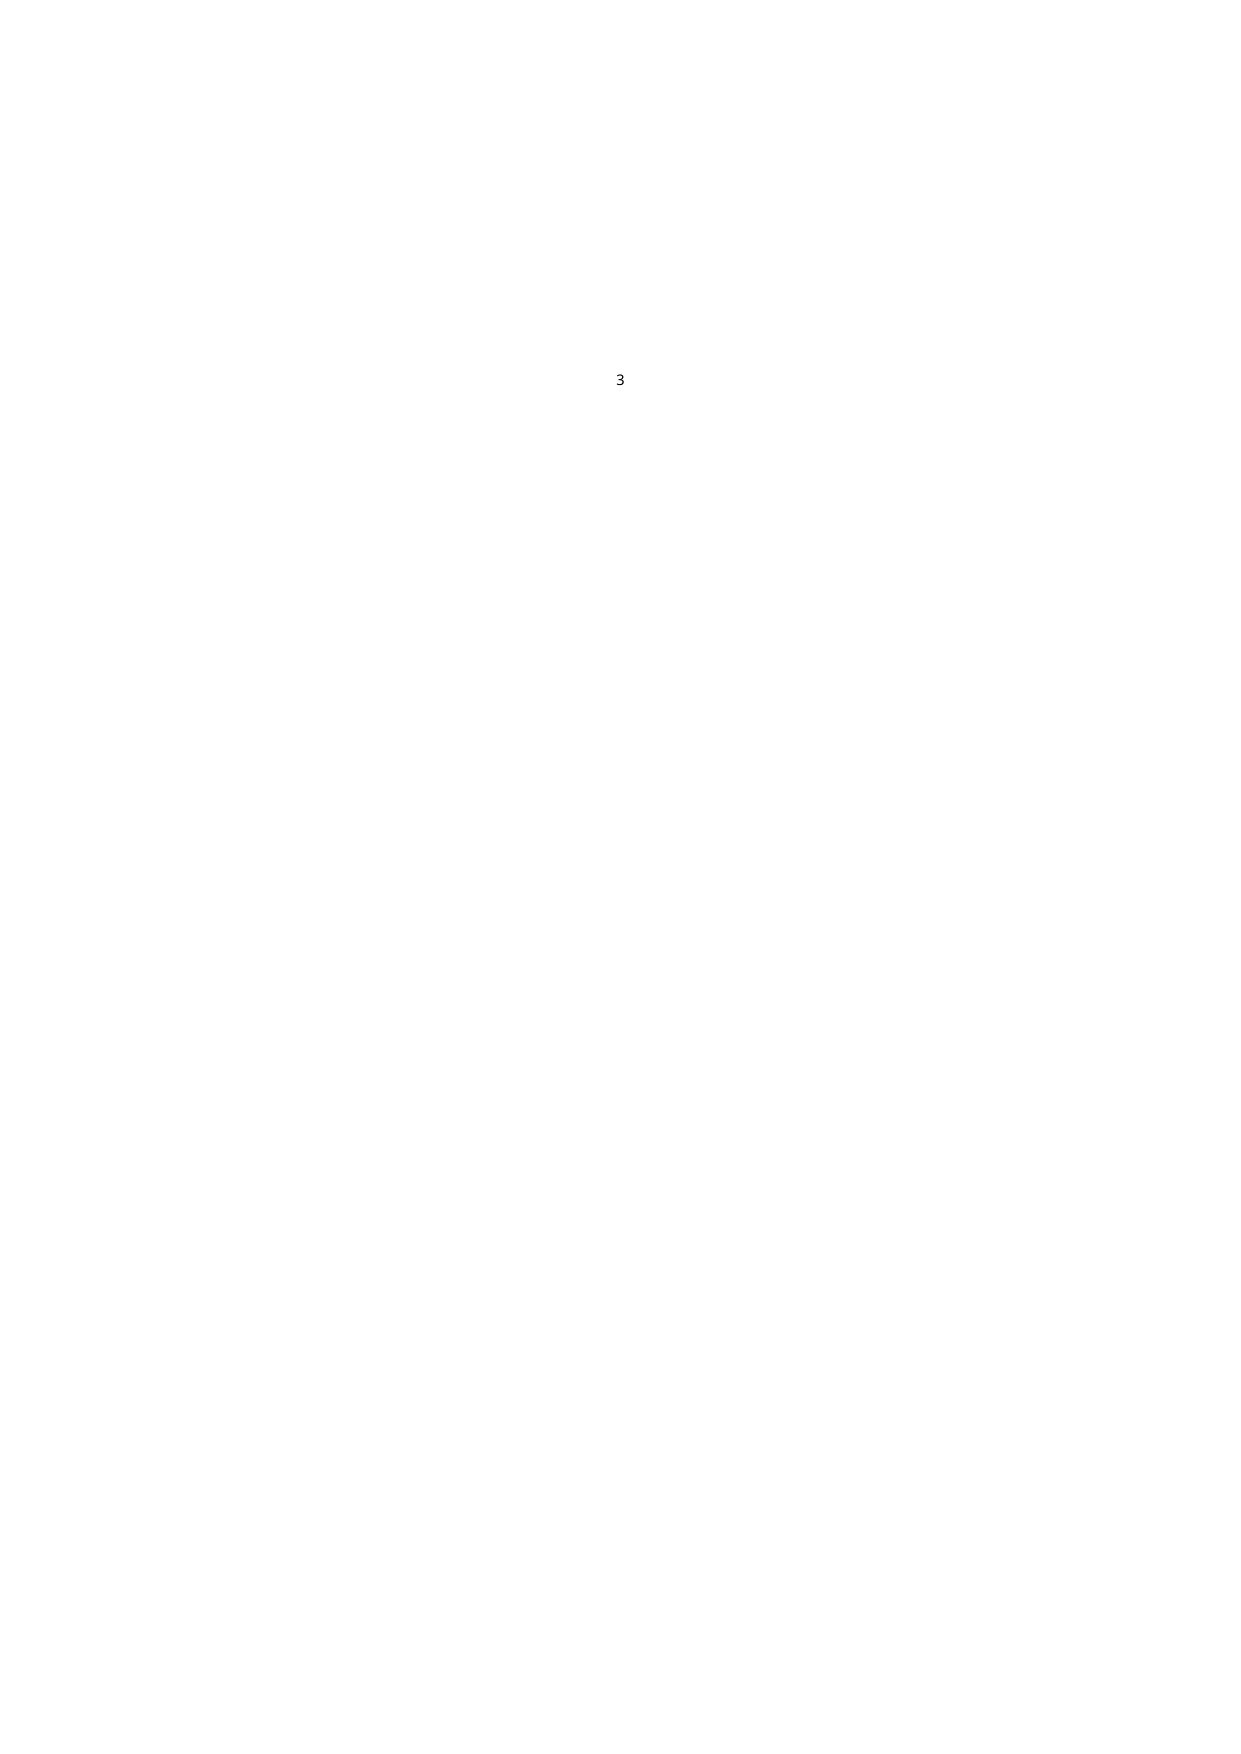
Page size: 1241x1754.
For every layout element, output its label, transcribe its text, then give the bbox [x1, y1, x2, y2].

text 2 [88, 369, 1152, 389]
